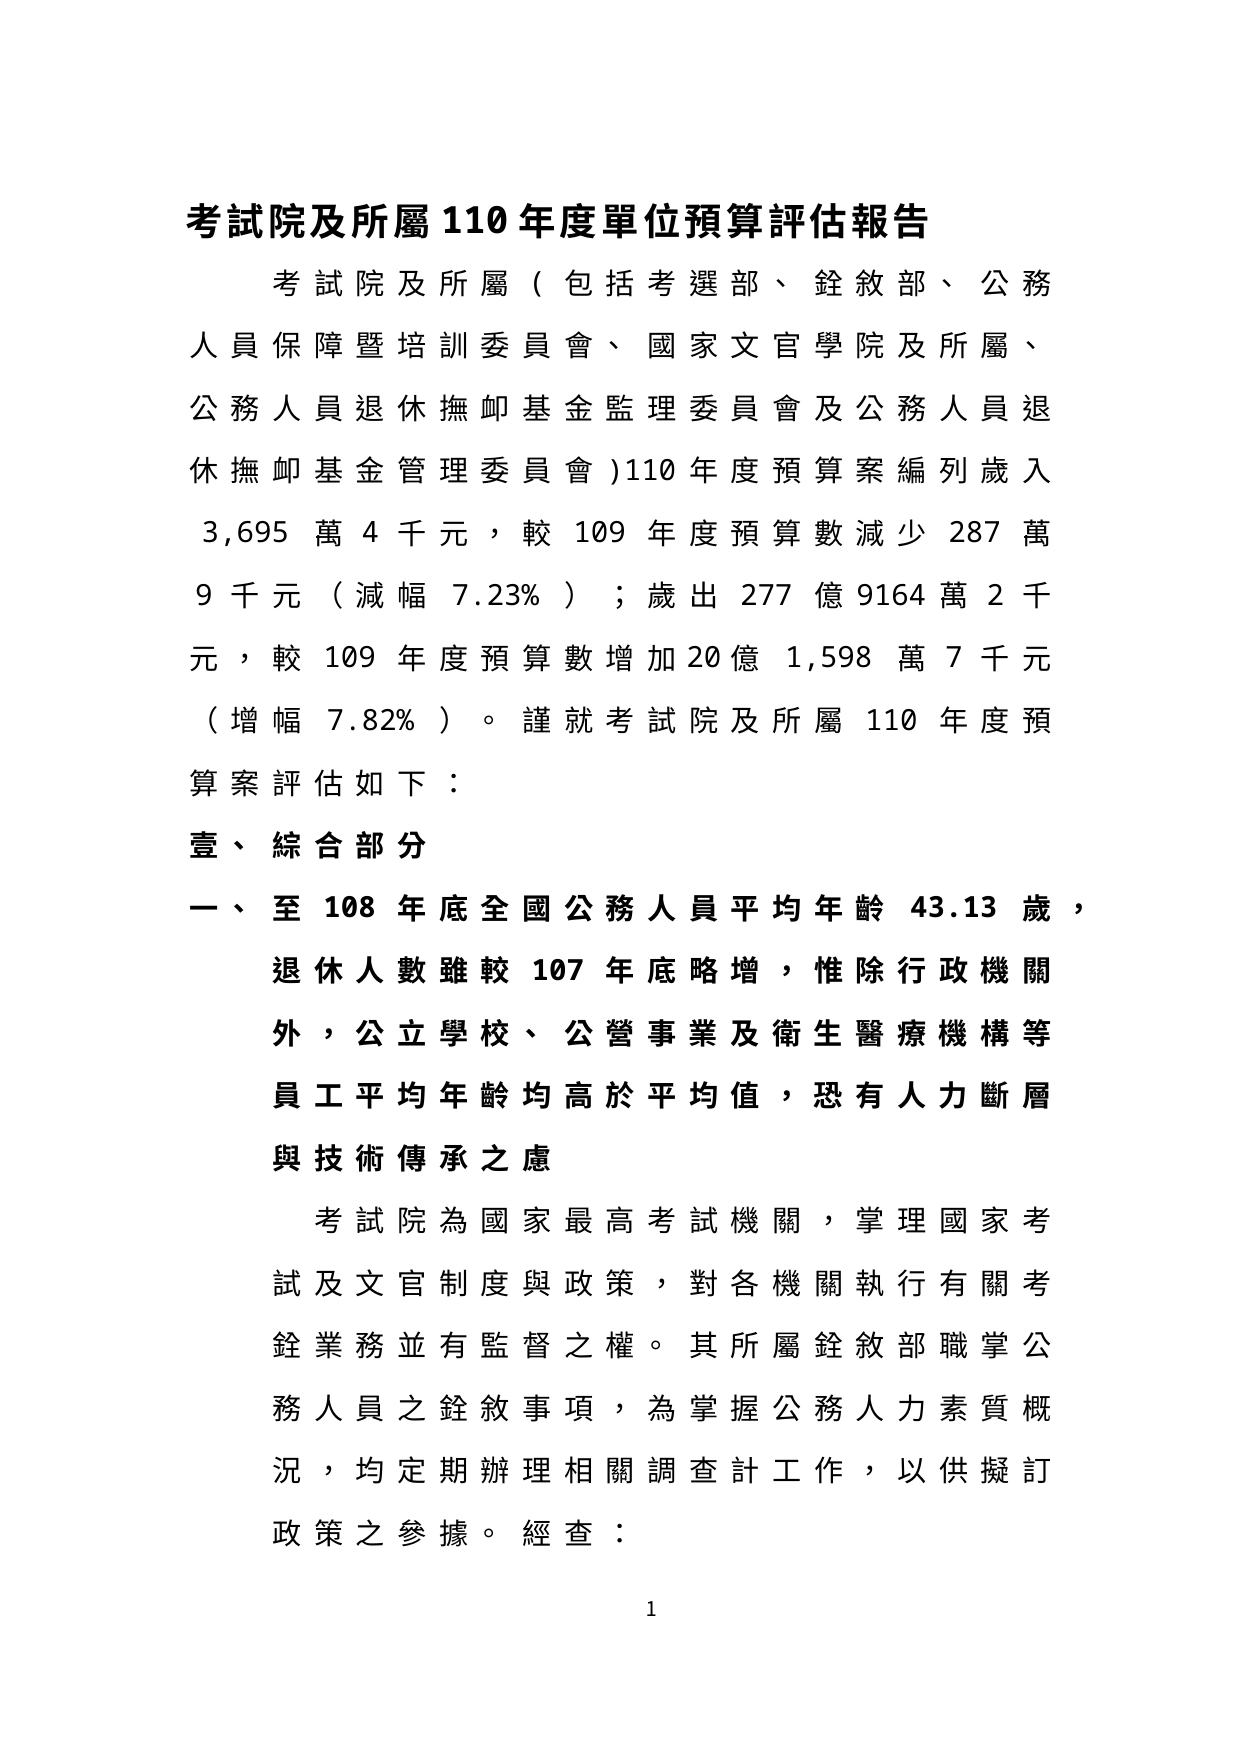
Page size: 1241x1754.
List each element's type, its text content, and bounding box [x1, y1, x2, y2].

text 壹、綜合部分 [183, 802, 1058, 865]
text 考試院及所屬110年度單位預算評估報告 [183, 177, 1058, 240]
text 一、至108年底全國公務人員平均年齡43.13歲，退休人數雖較107年底略增，惟除行政機關外，公立學校、公營事業及衛生醫療機構等員工平均年齡均高於平均值，恐有人力斷層與技術傳承之慮 [183, 865, 1058, 1177]
text 考試院為國家最高考試機關，掌理國家考試及文官制度與政策，對各機關執行有關考銓業務並有監督之權。其所屬銓敘部職掌公務人員之銓敘事項，為掌握公務人力素質概況，均定期辦理相關調查計工作，以供擬訂政策之參據。經查： [242, 1177, 1058, 1552]
text 考試院及所屬(包括考選部、銓敘部、公務人員保障暨培訓委員會、國家文官學院及所屬、公務人員退休撫卹基金監理委員會及公務人員退休撫卹基金管理委員會)110年度預算案編列歲入3,695萬4千元，較109年度預算數減少287萬9千元（減幅7.23%）；歲出277億9164萬2千元，較109年度預算數增加20億1,598萬7千元（增幅7.82%）。謹就考試院及所屬110年度預算案評估如下： [183, 240, 1058, 802]
